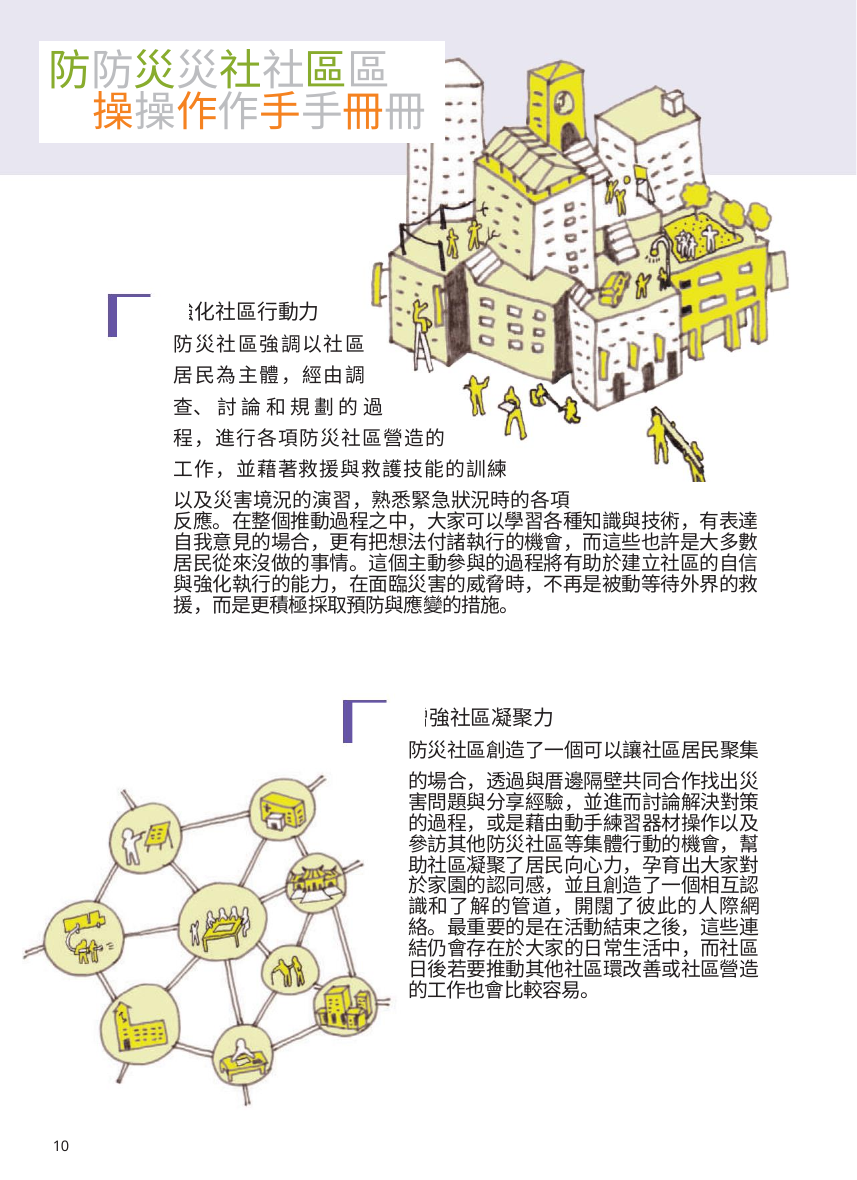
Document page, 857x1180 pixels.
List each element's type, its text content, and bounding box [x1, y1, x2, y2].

text 自我意見的場合，更有把想法付諸執行的機會，而這些也許是大多數 [174, 533, 839, 554]
text 4 [361, 711, 416, 746]
text 的場合，透過與厝邊隔壁共同合作找出災 [408, 772, 800, 793]
text 害問題與分享經驗，並進而討論解決對策 [408, 793, 800, 814]
text 結仍會存在於大家的日常生活中，而社區 [408, 939, 800, 959]
text 日後若要推動其他社區環改善或社區營造 [408, 959, 800, 980]
text 10 [53, 1138, 72, 1155]
text 識和了解的管道，開闊了彼此的人際網 [408, 897, 800, 918]
text 居民為主體，經由調 [174, 366, 377, 387]
text 防災社區強調以社區 [174, 335, 377, 356]
text 以及災害境況的演習，熟悉緊急狀況時的各項 [174, 491, 839, 512]
text 查、 討 論 和 規 劃 的 過 [174, 397, 396, 418]
text 與強化執行的能力，在面臨災害的威脅時，不再是被動等待外界的救 [174, 574, 839, 595]
text 參訪其他防災社區等集體行動的機會，幫 [408, 834, 800, 855]
text 反應。在整個推動過程之中，大家可以學習各種知識與技術，有表達 [174, 512, 839, 533]
text 增強社區凝聚力 [425, 707, 567, 729]
text 援，而是更積極採取預防與應變的措施。 [174, 595, 839, 616]
text 3 [126, 306, 181, 341]
text 強化社區行動力 [189, 302, 333, 323]
picture [0, 0, 857, 1180]
text 於家園的認同感，並且創造了一個相互認 [408, 876, 800, 897]
text 防災社區創造了一個可以讓社區居民聚集 [408, 741, 800, 762]
text 絡。最重要的是在活動結束之後，這些連 [408, 918, 800, 939]
text 工作，並藉著救援與救護技能的訓練 [174, 460, 539, 481]
text 操操作作手手冊冊 [93, 94, 436, 134]
text 程，進行各項防災社區營造的 [174, 429, 468, 449]
text 防防災災社社區區 [48, 49, 436, 94]
text 的過程，或是藉由動手練習器材操作以及 [408, 814, 800, 834]
text 居民從來沒做的事情。這個主動參與的過程將有助於建立社區的自信 [174, 554, 839, 574]
text 的工作也會比較容易。 [408, 980, 800, 1001]
text 助社區凝聚了居民向心力，孕育出大家對 [408, 855, 800, 876]
